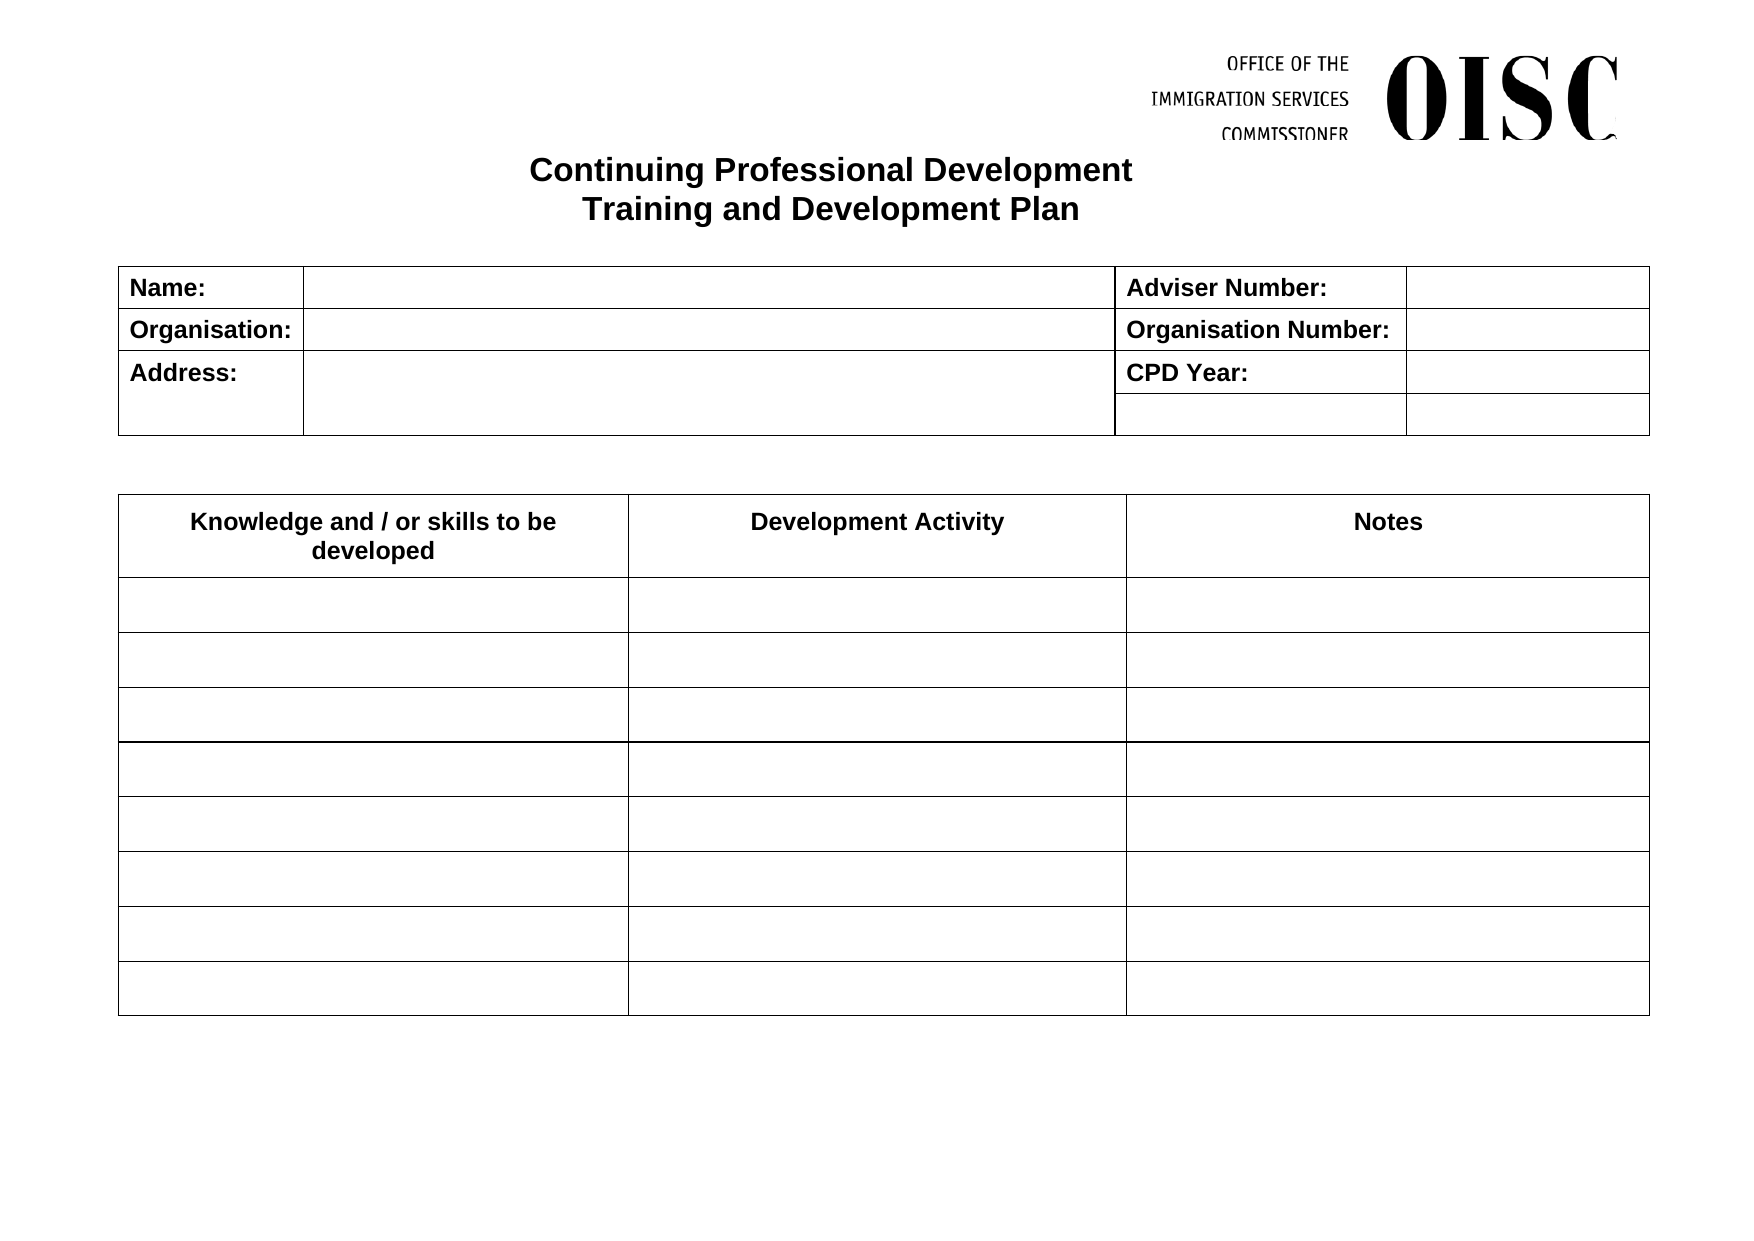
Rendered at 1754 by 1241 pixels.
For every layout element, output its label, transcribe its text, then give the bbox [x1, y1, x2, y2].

table_cell [629, 797, 1126, 851]
text Continuing Professional Development [118, 151, 1544, 189]
table_header Adviser Number: [1116, 267, 1406, 308]
table_cell Organisation: [119, 309, 303, 350]
table_cell [1407, 394, 1649, 435]
table_cell [629, 578, 1126, 632]
table_cell [119, 907, 628, 961]
table_cell [304, 309, 1114, 350]
table_cell [1127, 907, 1649, 961]
text Training and Development Plan [118, 189, 1544, 227]
table_cell [629, 852, 1126, 906]
table_header Notes [1127, 495, 1649, 577]
table_cell Address: [119, 351, 303, 435]
table_cell CPD Year: [1116, 351, 1406, 393]
table_cell [629, 907, 1126, 961]
table_cell [119, 852, 628, 906]
table_header Development Activity [629, 495, 1126, 577]
table_cell [1127, 797, 1649, 851]
table_cell [1127, 633, 1649, 687]
table_header Knowledge and / or skills to be developed [119, 495, 628, 577]
table_cell [119, 962, 628, 1015]
table_cell [304, 351, 1114, 435]
table_cell [629, 743, 1126, 796]
table_cell [119, 688, 628, 741]
table_cell [629, 688, 1126, 741]
table_cell [119, 578, 628, 632]
table_cell [1127, 578, 1649, 632]
table_header [304, 267, 1114, 308]
table_cell [119, 743, 628, 796]
table_cell [629, 962, 1126, 1015]
table_header Name: [119, 267, 303, 308]
table_cell [1407, 351, 1649, 393]
table_cell [1127, 743, 1649, 796]
table_cell [119, 797, 628, 851]
table_cell Organisation Number: [1116, 309, 1406, 350]
table_cell [1127, 852, 1649, 906]
table_header [1407, 267, 1649, 308]
table_cell [1127, 962, 1649, 1015]
table_cell [119, 633, 628, 687]
table_cell [629, 633, 1126, 687]
table_cell [1407, 309, 1649, 350]
table_cell [1116, 394, 1406, 435]
table_cell [1127, 688, 1649, 741]
